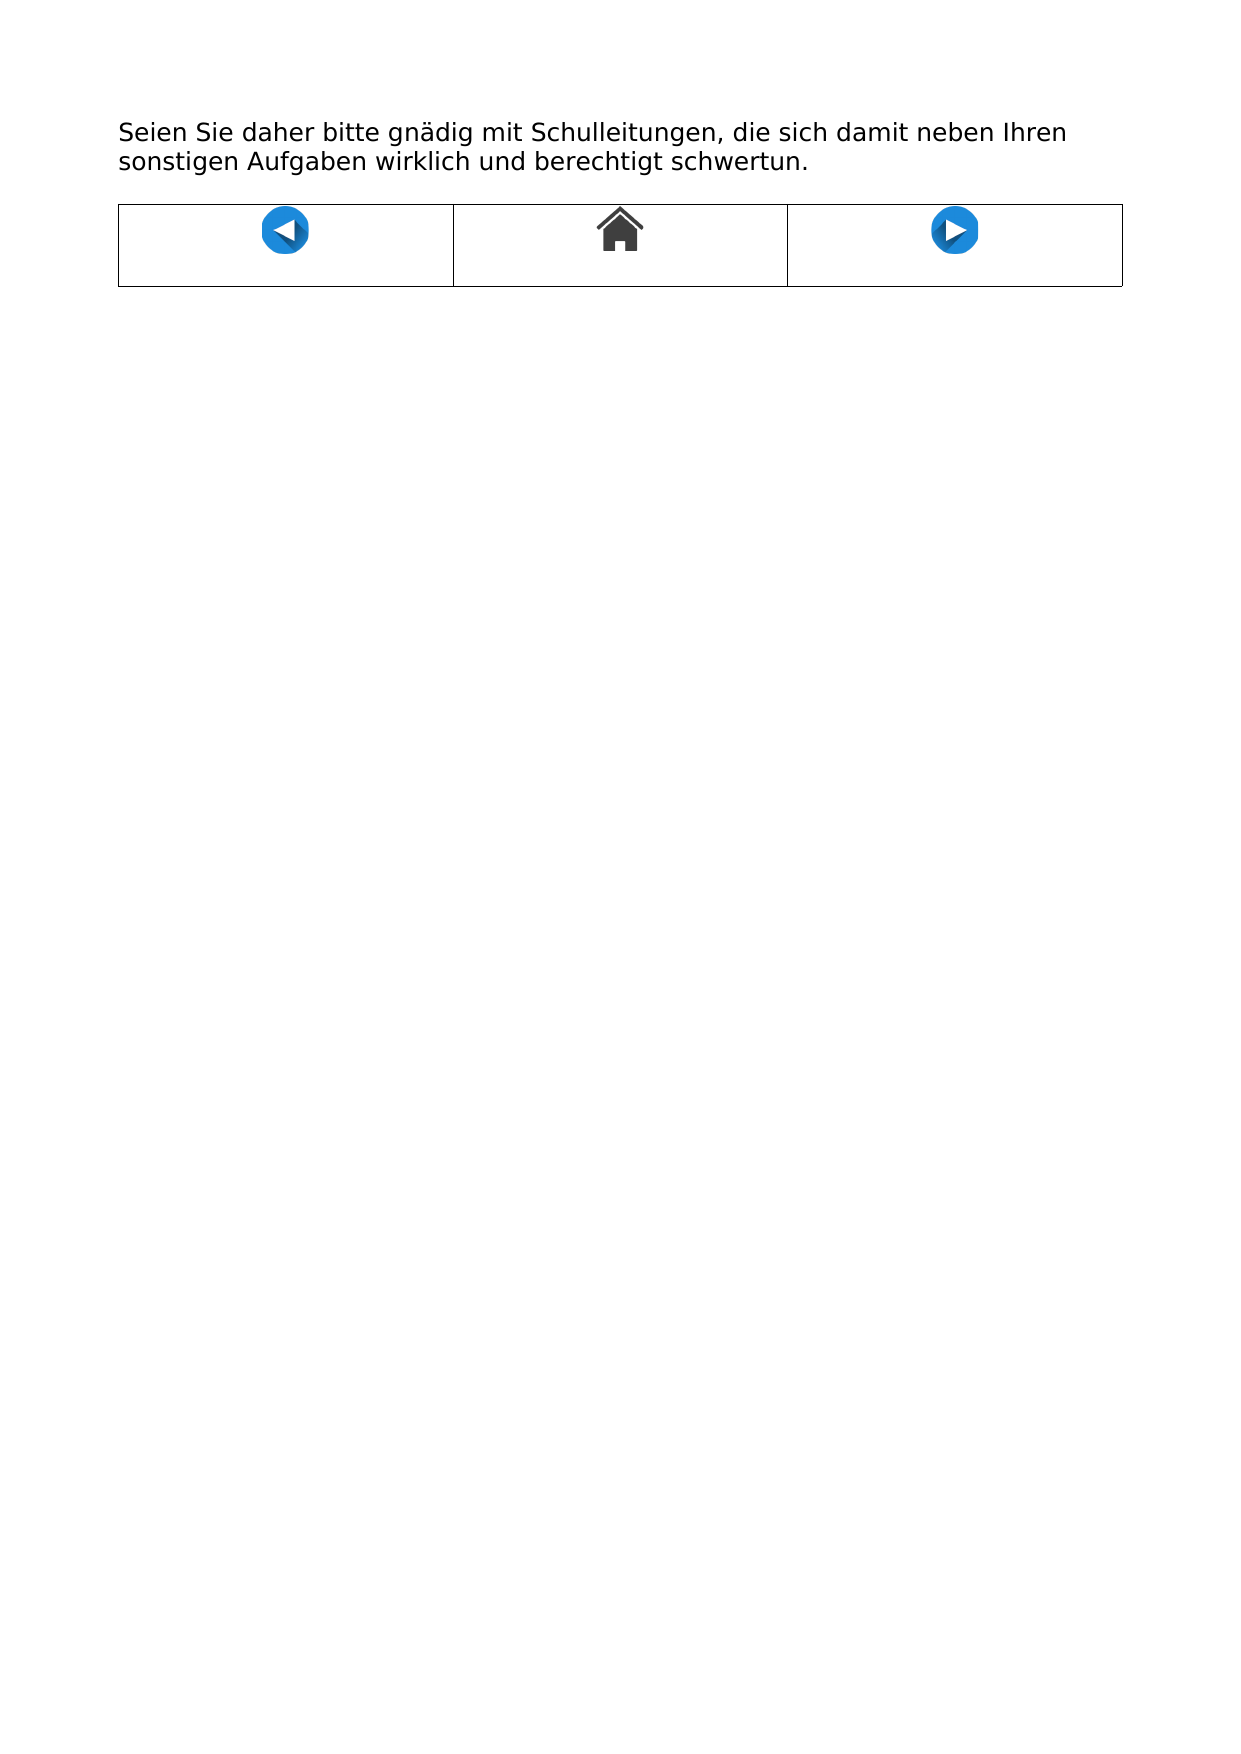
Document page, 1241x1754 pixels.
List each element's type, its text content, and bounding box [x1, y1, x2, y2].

picture [596, 206, 644, 251]
picture [262, 206, 309, 254]
table_header [788, 205, 1122, 286]
table_header [119, 205, 453, 286]
text Seien Sie daher bitte gnädig mit Schulleitungen, die sich damit neben Ihren sonstigen Aufgaben wirklich und berechtigt schwertun. [118, 118, 1122, 176]
table_header [454, 205, 787, 286]
picture [931, 206, 979, 254]
